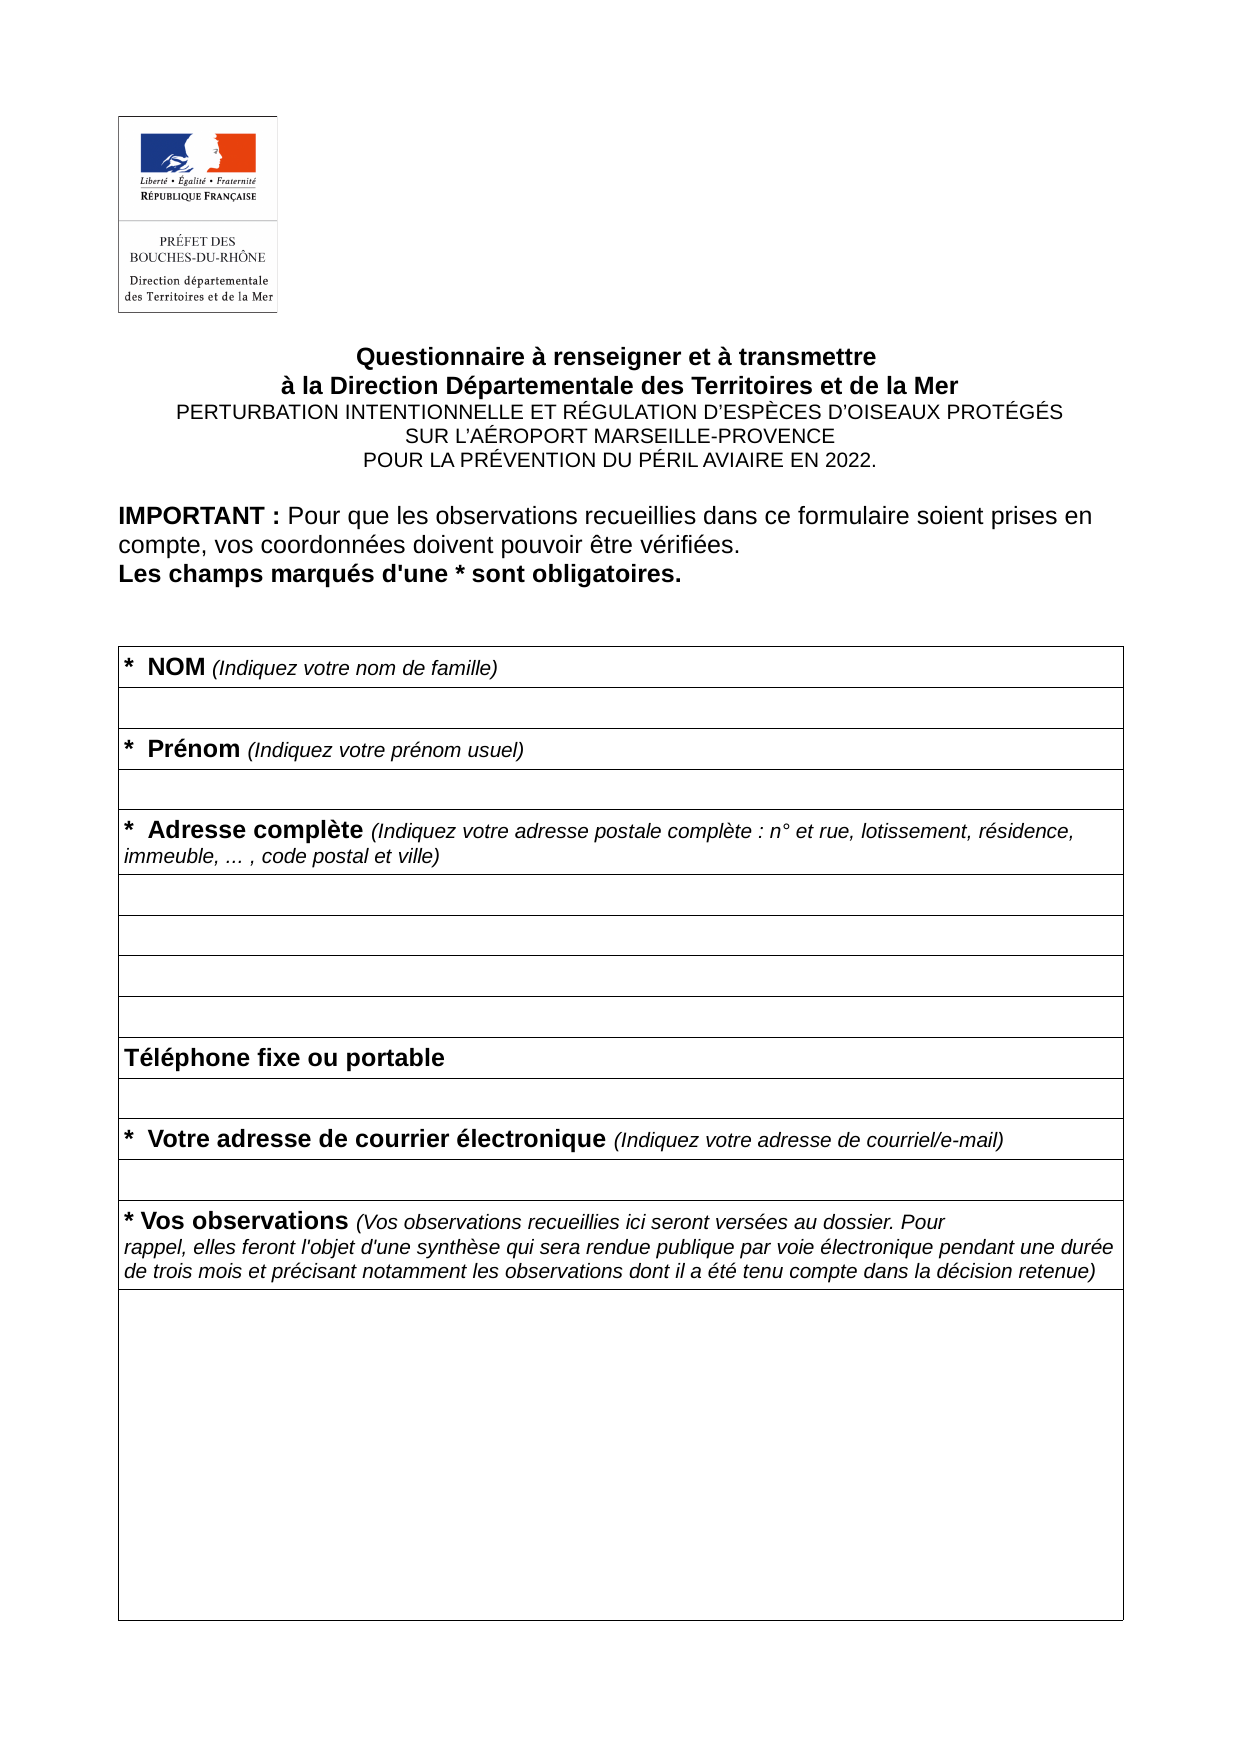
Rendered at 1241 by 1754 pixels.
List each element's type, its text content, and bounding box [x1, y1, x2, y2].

text IMPORTANT : Pour que les observations recueillies dans ce formulaire soient prises en compte, vos coordonnées doivent pouvoir être vérifiées. Les champs marqués d'une * sont obligatoires. [118, 501, 1122, 588]
table_cell [119, 875, 1123, 915]
table_cell [119, 770, 1123, 809]
table_header * NOM (Indiquez votre nom de famille) [119, 647, 1123, 687]
text à la Direction Départementale des Territoires et de la Mer [118, 371, 1122, 400]
table_cell [119, 956, 1123, 996]
table_cell [119, 1160, 1123, 1200]
table_cell * Adresse complète (Indiquez votre adresse postale complète : n° et rue, lotissement, résidence, immeuble, ... , code postal et ville) [119, 810, 1123, 874]
table_cell [119, 688, 1123, 728]
table_cell * Vos observations (Vos observations recueillies ici seront versées au dossier. Pour rappel, elles feront l'objet d'une synthèse qui sera rendue publique par voie électronique pendant une durée de trois mois et précisant notamment les observations dont il a été tenu compte dans la décision retenue) [119, 1201, 1123, 1289]
table_cell * Votre adresse de courrier électronique (Indiquez votre adresse de courriel/e-mail) [119, 1119, 1123, 1159]
picture [118, 116, 278, 313]
table_cell [119, 997, 1123, 1037]
table_cell * Prénom (Indiquez votre prénom usuel) [119, 729, 1123, 768]
table_cell [119, 916, 1123, 955]
table_cell [119, 1290, 1123, 1620]
text sur l’aéroport Marseille-Provence [118, 424, 1122, 448]
text pour la prévention du péril aviaire en 2022. [118, 448, 1122, 472]
table_cell [119, 1079, 1123, 1118]
text Questionnaire à renseigner et à transmettre [118, 342, 1122, 371]
text Perturbation intentionnelle et régulation d’espèces d’oiseaux protégés [118, 400, 1122, 424]
table_cell Téléphone fixe ou portable [119, 1038, 1123, 1078]
